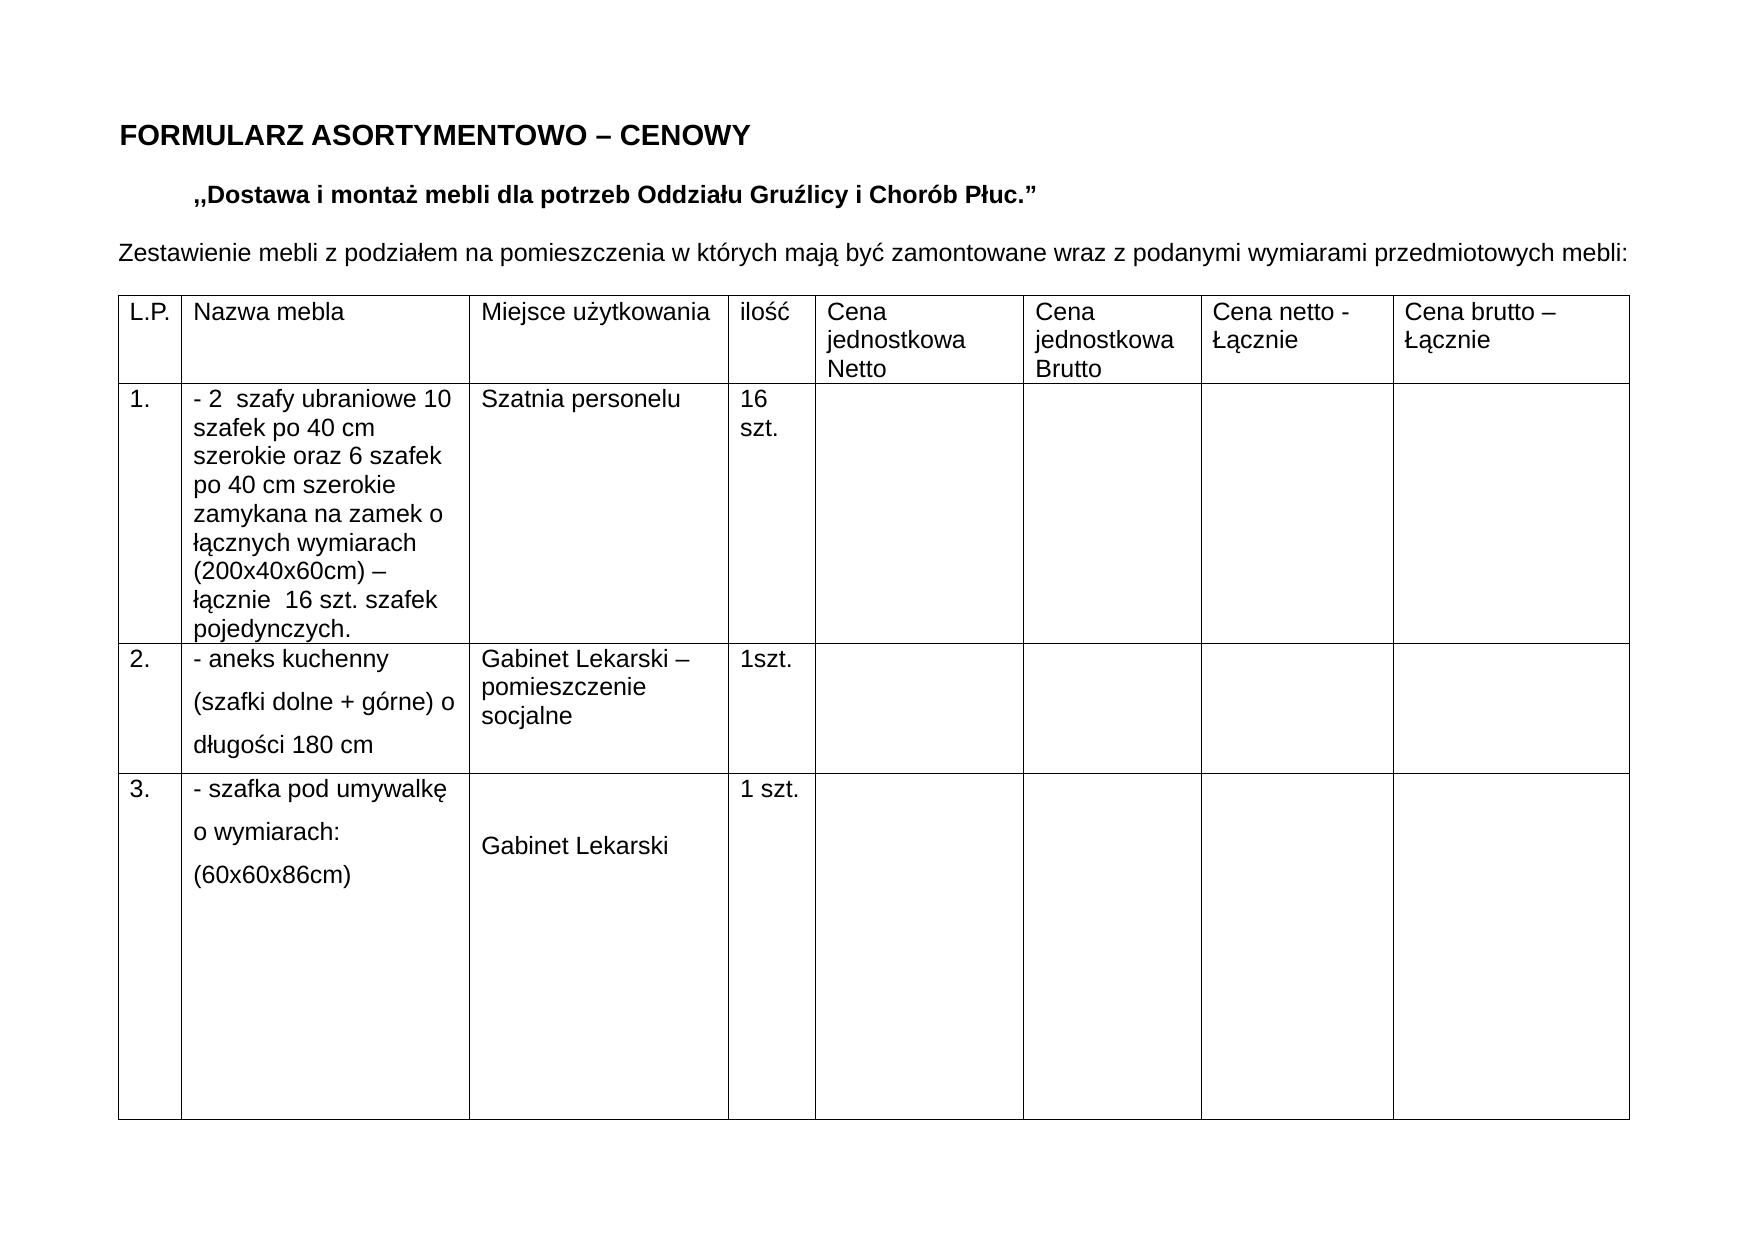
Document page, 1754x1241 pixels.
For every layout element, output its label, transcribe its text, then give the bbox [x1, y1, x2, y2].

table_cell [1024, 644, 1201, 773]
table_cell - szafka pod umywalkę o wymiarach: (60x60x86cm) [182, 774, 469, 1119]
table_cell 16 szt. [729, 384, 815, 642]
table_header Miejsce użytkowania [470, 296, 728, 383]
table_cell [1202, 384, 1393, 642]
text FORMULARZ ASORTYMENTOWO – CENOWY [118, 118, 1636, 152]
table_cell 1 szt. [729, 774, 815, 1119]
table_cell Gabinet Lekarski [470, 774, 728, 1119]
table_cell [816, 644, 1023, 773]
table_cell Gabinet Lekarski – pomieszczenie socjalne [470, 644, 728, 773]
table_header ilość [729, 296, 815, 383]
table_cell [1394, 384, 1629, 642]
table_cell [1024, 774, 1201, 1119]
table_cell 2. [119, 644, 181, 773]
table_header Nazwa mebla [182, 296, 469, 383]
table_cell [1394, 644, 1629, 773]
table_header L.P. [119, 296, 181, 383]
table_header Cena jednostkowa Netto [816, 296, 1023, 383]
table_cell [1202, 644, 1393, 773]
table_cell [816, 384, 1023, 642]
table_cell [1394, 774, 1629, 1119]
table_cell 1szt. [729, 644, 815, 773]
table_header Cena brutto – Łącznie [1394, 296, 1629, 383]
text Zestawienie mebli z podziałem na pomieszczenia w których mają być zamontowane wraz z podanymi wymiarami przedmiotowych mebli: [118, 238, 1636, 267]
table_cell [1024, 384, 1201, 642]
table_cell Szatnia personelu [470, 384, 728, 642]
table_cell - 2 szafy ubraniowe 10 szafek po 40 cm szerokie oraz 6 szafek po 40 cm szerokie zamykana na zamek o łącznych wymiarach (200x40x60cm) – łącznie 16 szt. szafek pojedynczych. [182, 384, 469, 642]
table_cell - aneks kuchenny (szafki dolne + górne) o długości 180 cm [182, 644, 469, 773]
text ,,Dostawa i montaż mebli dla potrzeb Oddziału Gruźlicy i Chorób Płuc.” [119, 180, 1636, 209]
table_cell 1. [119, 384, 181, 642]
table_header Cena netto - Łącznie [1202, 296, 1393, 383]
table_cell [1202, 774, 1393, 1119]
table_cell [816, 774, 1023, 1119]
table_header Cena jednostkowa Brutto [1024, 296, 1201, 383]
table_cell 3. [119, 774, 181, 1119]
